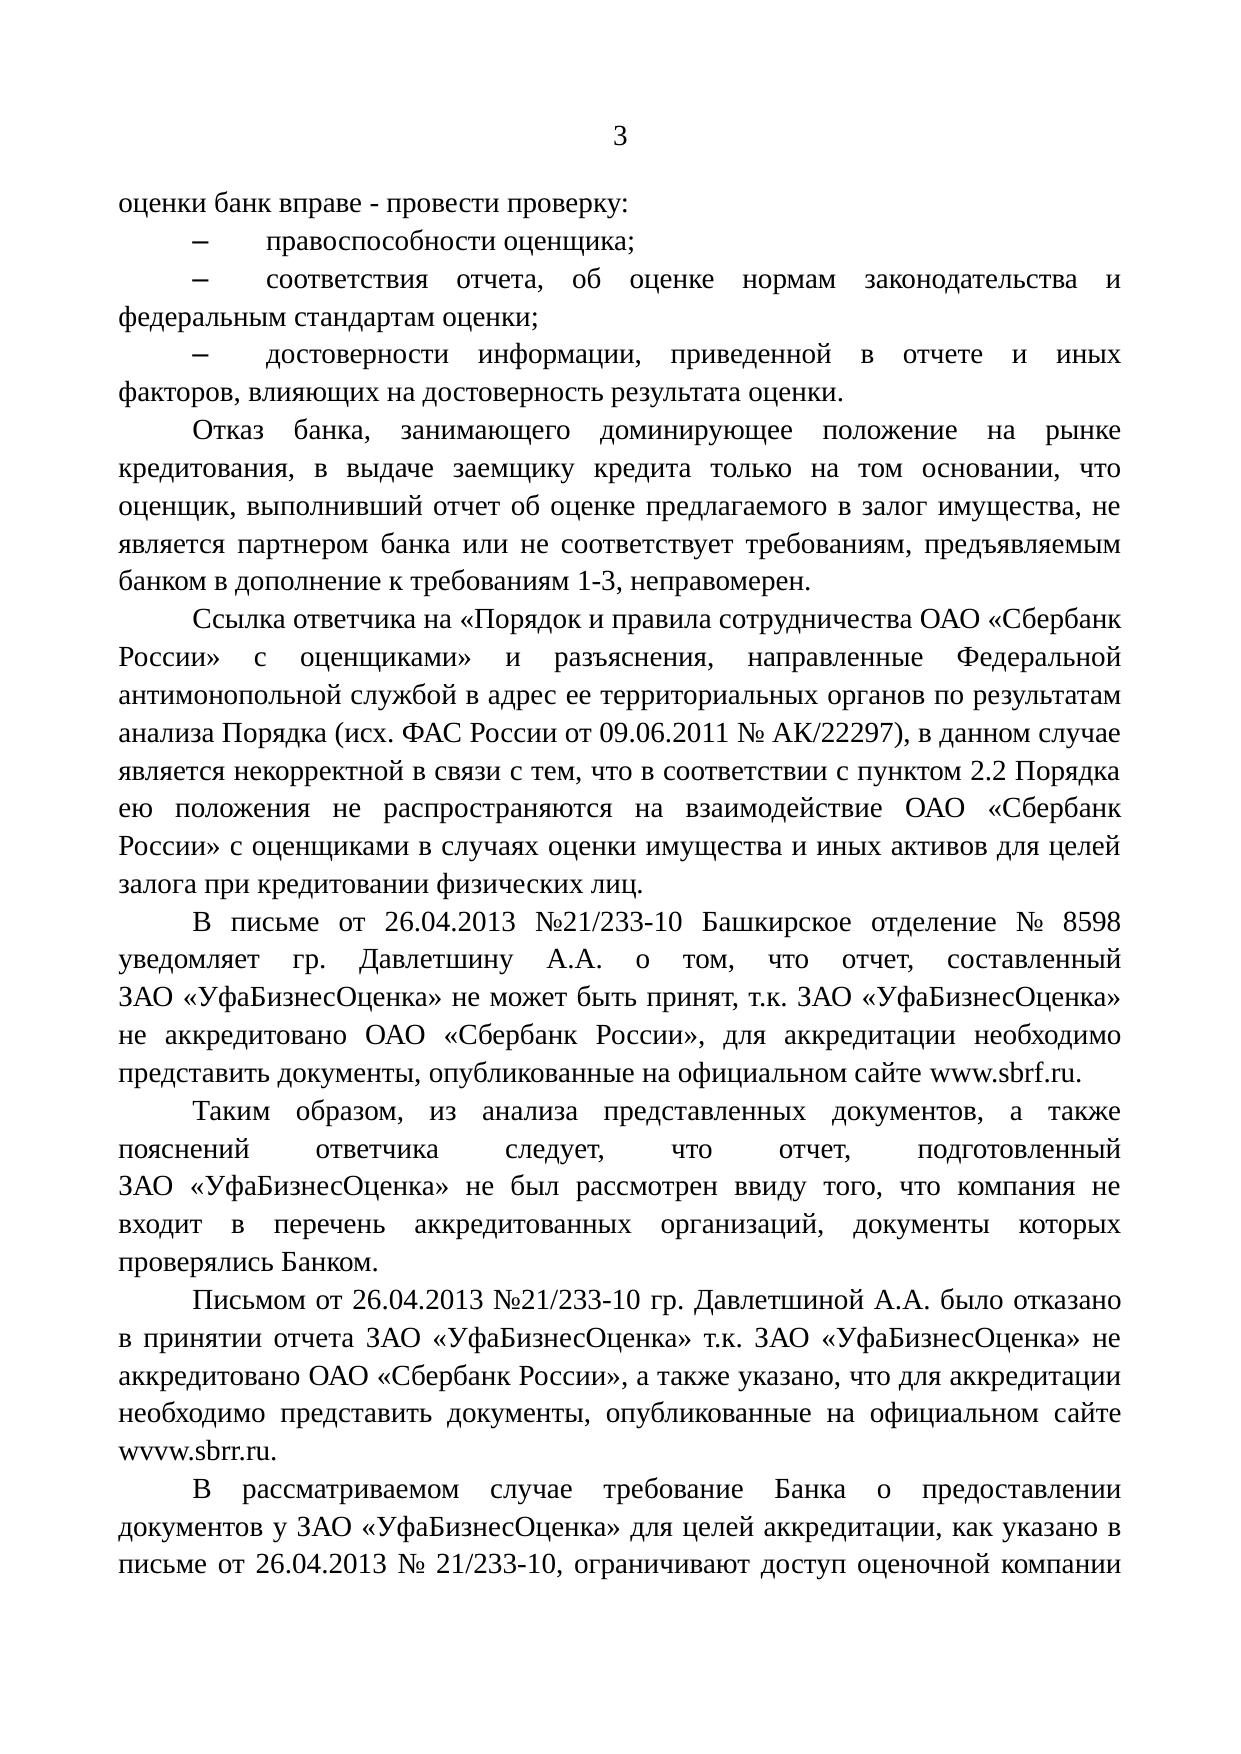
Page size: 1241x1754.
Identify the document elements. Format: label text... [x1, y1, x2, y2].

text Письмом от 26.04.2013 №21/233-10 гр. Давлетшиной А.А. было отказано в принятии отчета ЗАО «УфаБизнесОценка» т.к. ЗАО «УфаБизнесОценка» не аккредитовано ОАО «Сбербанк России», а также указано, что для аккредитации необходимо представить документы, опубликованные на официальном сайте wvvw.sbrr.ru. [118, 1278, 1122, 1467]
list достоверности информации, приведенной в отчете и иных факторов, влияющих на достоверность результата оценки. [118, 332, 1122, 408]
text В письме от 26.04.2013 №21/233-10 Башкирское отделение № 8598 уведомляет гр. Давлетшину А.А. о том, что отчет, составленный ЗАО «УфаБизнесОценка» не может быть принят, т.к. ЗАО «УфаБизнесОценка» не аккредитовано ОАО «Сбербанк России», для аккредитации необходимо представить документы, опубликованные на официальном сайте www.sbrf.ru. [118, 899, 1122, 1089]
text Отказ банка, занимающего доминирующее положение на рынке кредитования, в выдаче заемщику кредита только на том основании, что оценщик, выполнивший отчет об оценке предлагаемого в залог имущества, не является партнером банка или не соответствует требованиям, предъявляемым банком в дополнение к требованиям 1-3, неправомерен. [118, 408, 1122, 597]
text Ссылка ответчика на «Порядок и правила сотрудничества ОАО «Сбербанк России» с оценщиками» и разъяснения, направленные Федеральной антимонопольной службой в адрес ее территориальных органов по результатам анализа Порядка (исх. ФАС России от 09.06.2011 № АК/22297), в данном случае является некорректной в связи с тем, что в соответствии с пунктом 2.2 Порядка ею положения не распространяются на взаимодействие ОАО «Сбербанк России» с оценщиками в случаях оценки имущества и иных активов для целей залога при кредитовании физических лиц. [118, 597, 1122, 899]
text Таким образом, из анализа представленных документов, а также пояснений ответчика следует, что отчет, подготовленный ЗАО «УфаБизнесОценка» не был рассмотрен ввиду того, что компания не входит в перечень аккредитованных организаций, документы которых проверялись Банком. [118, 1089, 1122, 1278]
text В рассматриваемом случае требование Банка о предоставлении документов у ЗАО «УфаБизнесОценка» для целей аккредитации, как указано в письме от 26.04.2013 № 21/233-10, ограничивают доступ оценочной компании [118, 1467, 1122, 1580]
text оценки банк вправе - провести проверку: [118, 181, 1122, 219]
list соответствия отчета, об оценке нормам законодательства и федеральным стандартам оценки; [118, 257, 1122, 332]
list правоспособности оценщика; [118, 219, 1122, 257]
